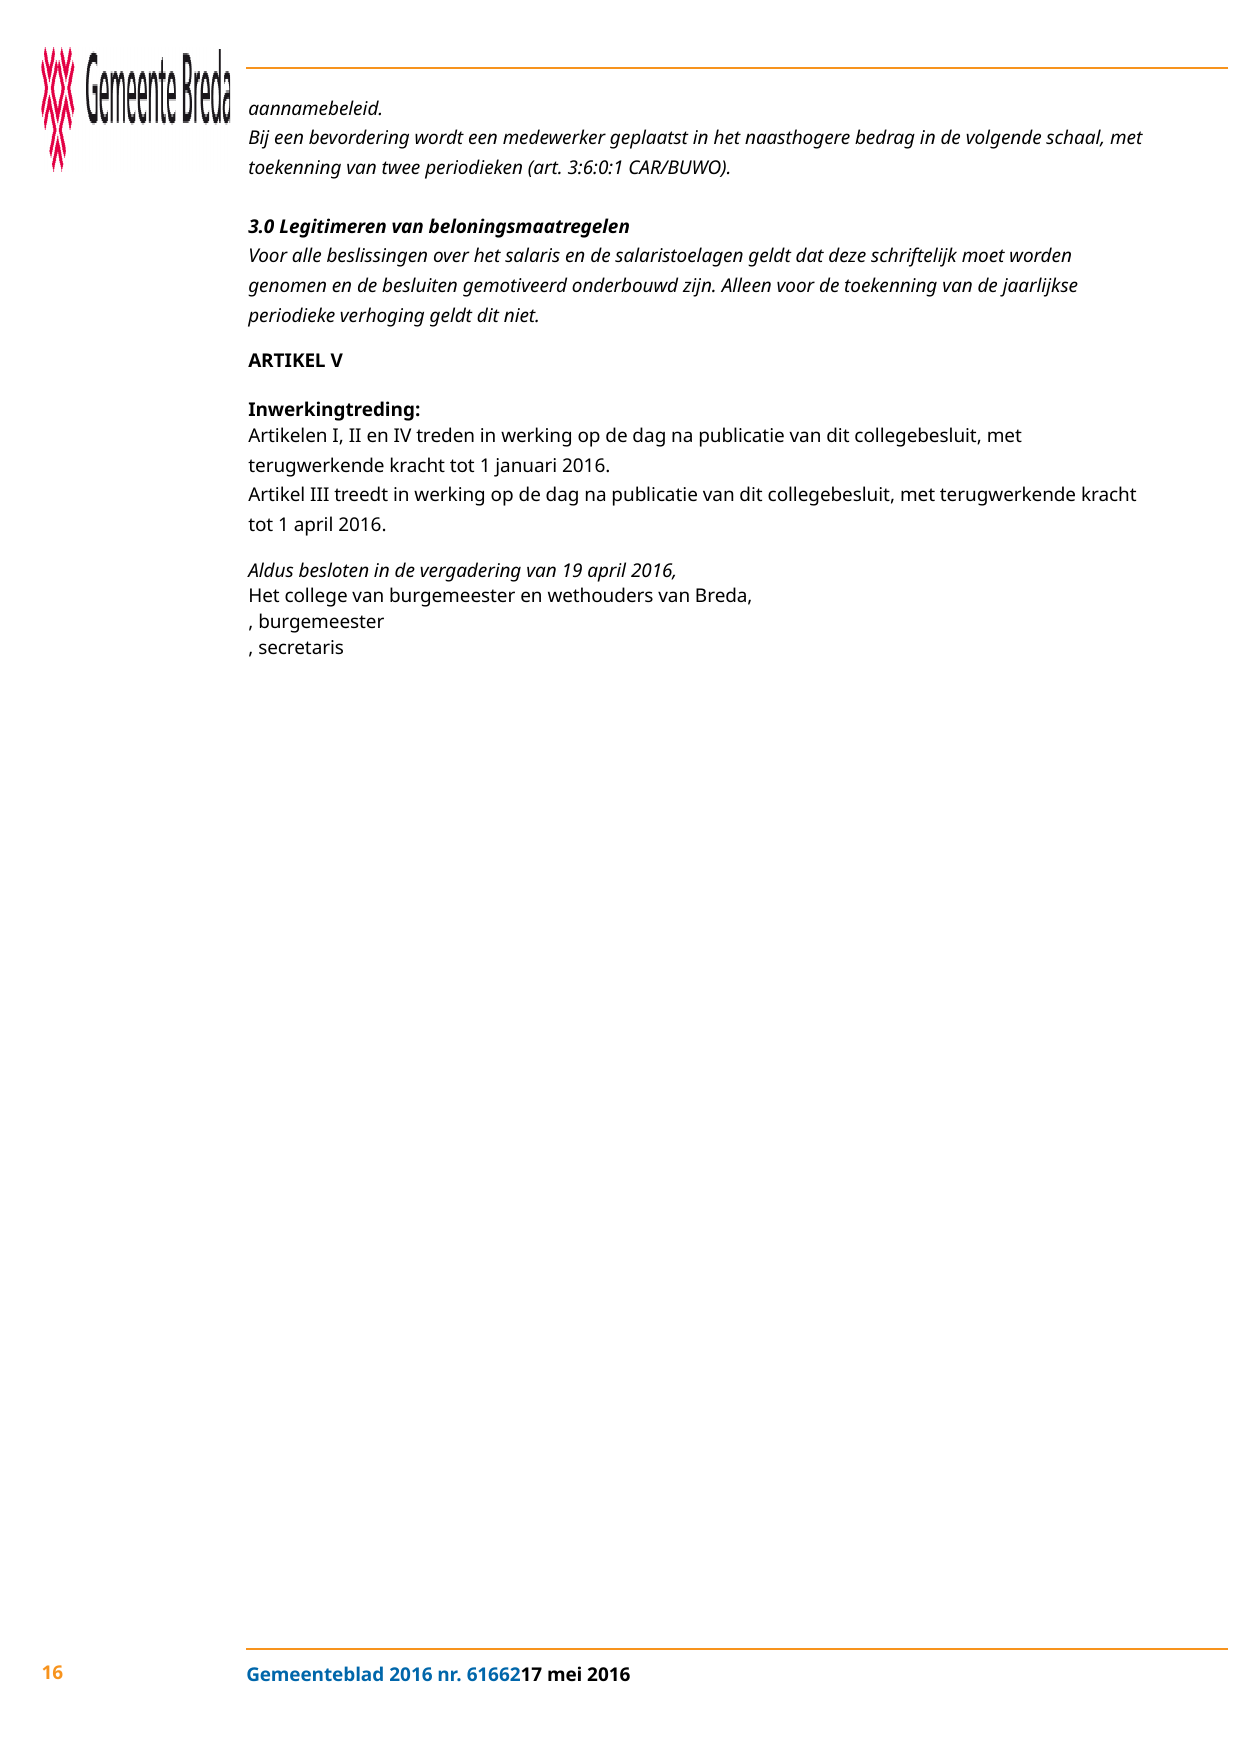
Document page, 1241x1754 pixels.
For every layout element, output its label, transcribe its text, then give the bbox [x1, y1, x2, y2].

text aannamebeleid. [248, 95, 1152, 121]
text , burgemeester [248, 608, 1152, 634]
text , secretaris [248, 634, 1152, 660]
text 3.0 Legitimeren van beloningsmaatregelen [248, 213, 1152, 239]
text ARTIKEL V [248, 347, 1152, 373]
text Artikel III treedt in werking op de dag na publicatie van dit collegebesluit, met terugwerkende kracht tot 1 april 2016. [248, 482, 1152, 537]
text Inwerkingtreding: [248, 394, 1152, 422]
picture [41, 47, 231, 172]
text Het college van burgemeester en wethouders van Breda, [248, 583, 1152, 608]
text Artikelen I, II en IV treden in werking op de dag na publicatie van dit collegebesluit, met terugwerkende kracht tot 1 januari 2016. [248, 422, 1152, 478]
text Bij een bevordering wordt een medewerker geplaatst in het naasthogere bedrag in de volgende schaal, met toekenning van twee periodieken (art. 3:6:0:1 CAR/BUWO). [248, 124, 1152, 180]
text Aldus besloten in de vergadering van 19 april 2016, [248, 557, 1152, 583]
text Voor alle beslissingen over het salaris en de salaristoelagen geldt dat deze schriftelijk moet worden genomen en de besluiten gemotiveerd onderbouwd zijn. Alleen voor de toekenning van de jaarlijkse periodieke verhoging geldt dit niet. [248, 243, 1152, 328]
